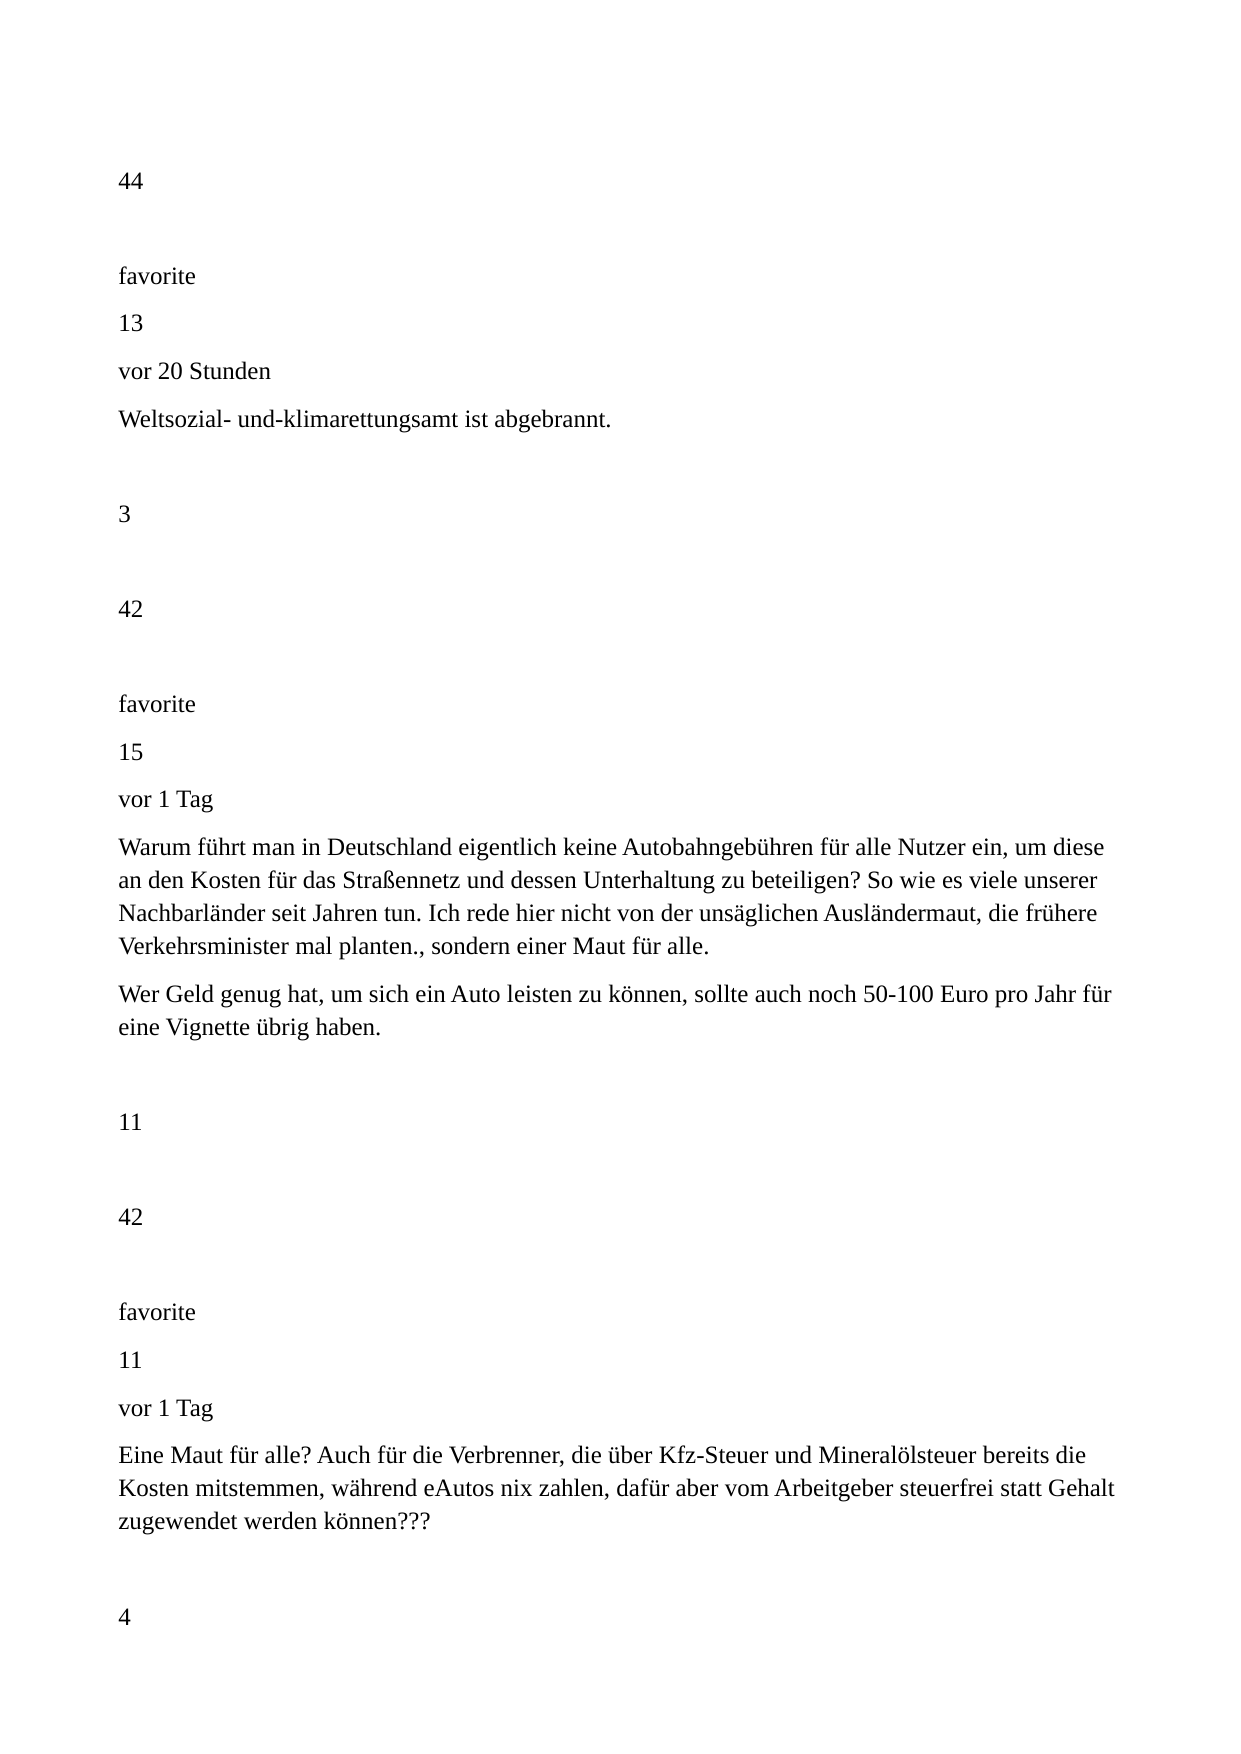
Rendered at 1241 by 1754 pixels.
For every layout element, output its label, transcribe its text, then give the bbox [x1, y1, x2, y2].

text 13 [118, 308, 1122, 337]
text favorite [118, 689, 1122, 718]
text Eine Maut für alle? Auch für die Verbrenner, die über Kfz-Steuer und Mineralölsteuer bereits die Kosten mitstemmen, während eAutos nix zahlen, dafür aber vom Arbeitgeber steuerfrei statt Gehalt zugewendet werden können??? [118, 1440, 1122, 1535]
text 42 [118, 594, 1122, 623]
text 44 [118, 166, 1122, 194]
text Wer Geld genug hat, um sich ein Auto leisten zu können, sollte auch noch 50-100 Euro pro Jahr für eine Vignette übrig haben. [118, 979, 1122, 1041]
text favorite [118, 261, 1122, 290]
text vor 1 Tag [118, 1393, 1122, 1421]
text Weltsozial- und-klimarettungsamt ist abgebrannt. [118, 404, 1122, 432]
text vor 1 Tag [118, 784, 1122, 813]
text 15 [118, 737, 1122, 766]
text 11 [118, 1345, 1122, 1374]
text 4 [118, 1602, 1122, 1630]
text 11 [118, 1107, 1122, 1136]
text Warum führt man in Deutschland eigentlich keine Autobahngebühren für alle Nutzer ein, um diese an den Kosten für das Straßennetz und dessen Unterhaltung zu beteiligen? So wie es viele unserer Nachbarländer seit Jahren tun. Ich rede hier nicht von der unsäglichen Ausländermaut, die frühere Verkehrsminister mal planten., sondern einer Maut für alle. [118, 832, 1122, 960]
text favorite [118, 1297, 1122, 1326]
text 42 [118, 1202, 1122, 1231]
text vor 20 Stunden [118, 356, 1122, 385]
text 3 [118, 499, 1122, 528]
